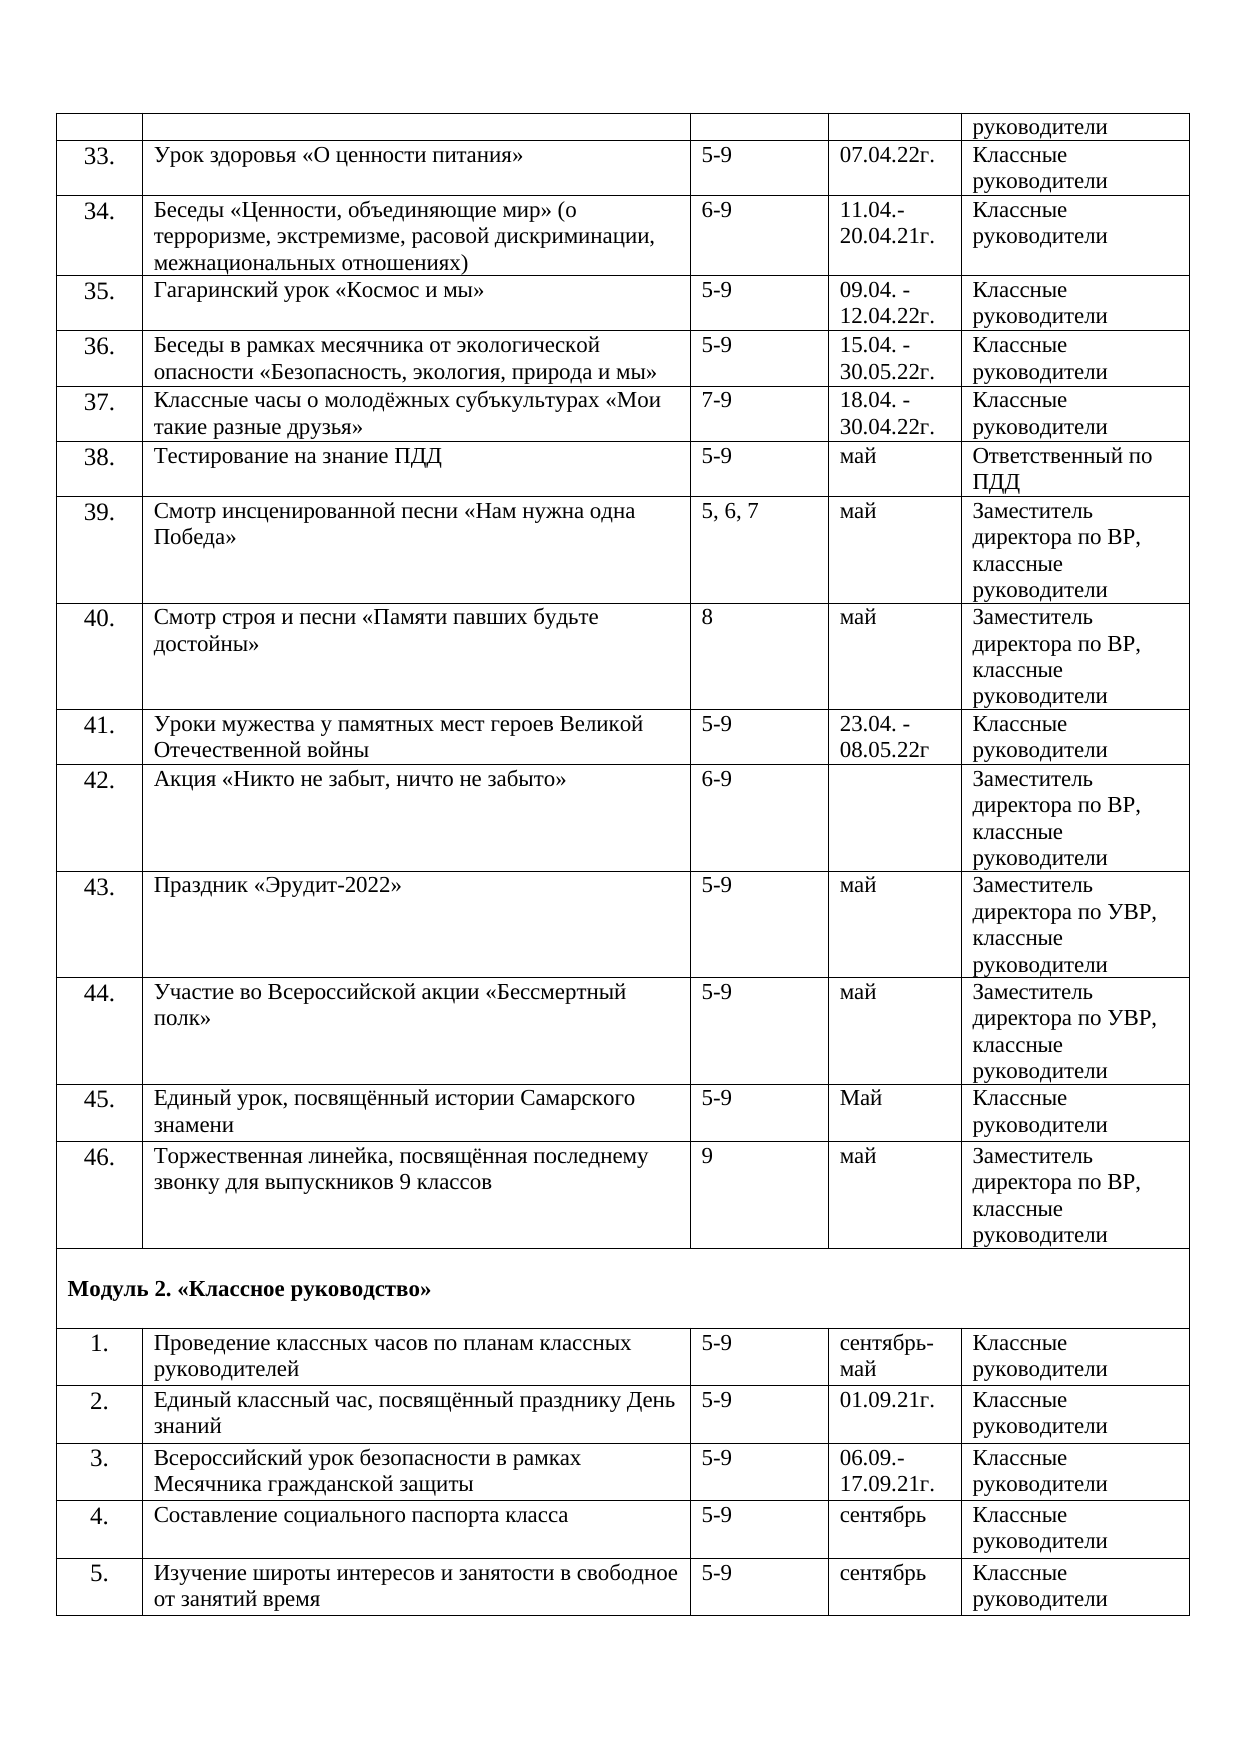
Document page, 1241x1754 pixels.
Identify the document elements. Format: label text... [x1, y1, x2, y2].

table_cell руководители [962, 114, 1189, 140]
table_cell Классные часы о молодёжных субъкультурах «Мои такие разные друзья» [143, 387, 690, 441]
table_cell Заместитель директора по УВР, классные руководители [962, 872, 1189, 977]
table_cell 40. [57, 604, 142, 709]
table_cell Заместитель директора по ВР, классные руководители [962, 497, 1189, 602]
table_cell 35. [57, 276, 142, 330]
table_cell Ответственный по ПДД [962, 442, 1189, 496]
table_cell 5-9 [691, 1501, 828, 1557]
table_cell Смотр инсценированной песни «Нам нужна одна Победа» [143, 497, 690, 602]
table_cell 41. [57, 710, 142, 764]
table_cell 46. [57, 1142, 142, 1247]
table_cell 1. [57, 1329, 142, 1385]
table_cell Классные руководители [962, 196, 1189, 275]
table_cell 5-9 [691, 1085, 828, 1141]
table_cell сентябрь [829, 1559, 961, 1615]
table_cell 9 [691, 1142, 828, 1247]
table_cell 34. [57, 196, 142, 275]
table_cell сентябрь [829, 1501, 961, 1557]
table_cell 8 [691, 604, 828, 709]
table_cell [143, 114, 690, 140]
table_cell 07.04.22г. [829, 141, 961, 195]
table_cell Классные руководители [962, 1085, 1189, 1141]
table_cell май [829, 497, 961, 602]
table_cell Торжественная линейка, посвящённая последнему звонку для выпускников 9 классов [143, 1142, 690, 1247]
table_cell Тестирование на знание ПДД [143, 442, 690, 496]
table_cell Классные руководители [962, 331, 1189, 386]
table_cell 36. [57, 331, 142, 386]
table_cell 01.09.21г. [829, 1386, 961, 1442]
table_cell 2. [57, 1386, 142, 1442]
table_cell май [829, 442, 961, 496]
table_cell 6-9 [691, 765, 828, 871]
table_cell 23.04. -08.05.22г [829, 710, 961, 764]
table_cell Классные руководители [962, 1559, 1189, 1615]
table_cell 3. [57, 1444, 142, 1500]
table_cell Классные руководители [962, 387, 1189, 441]
table_cell [57, 114, 142, 140]
table_cell Изучение широты интересов и занятости в свободное от занятий время [143, 1559, 690, 1615]
table_cell Единый урок, посвящённый истории Самарского знамени [143, 1085, 690, 1141]
table_cell Беседы в рамках месячника от экологической опасности «Безопасность, экология, природа и мы» [143, 331, 690, 386]
table_cell Беседы «Ценности, объединяющие мир» (о терроризме, экстремизме, расовой дискриминации, межнациональных отношениях) [143, 196, 690, 275]
table_cell Модуль 2. «Классное руководство» [57, 1249, 1189, 1327]
table_cell 5, 6, 7 [691, 497, 828, 602]
table_cell Смотр строя и песни «Памяти павших будьте достойны» [143, 604, 690, 709]
table_cell Классные руководители [962, 141, 1189, 195]
table_cell 09.04. -12.04.22г. [829, 276, 961, 330]
table_cell Единый классный час, посвящённый празднику День знаний [143, 1386, 690, 1442]
table_cell 45. [57, 1085, 142, 1141]
table_cell май [829, 872, 961, 977]
table_cell Заместитель директора по ВР, классные руководители [962, 1142, 1189, 1247]
table_cell [829, 114, 961, 140]
table_cell 5. [57, 1559, 142, 1615]
table_cell Классные руководители [962, 1501, 1189, 1557]
table_cell Заместитель директора по ВР, классные руководители [962, 765, 1189, 871]
table_cell 38. [57, 442, 142, 496]
table_cell 5-9 [691, 872, 828, 977]
table_cell май [829, 978, 961, 1083]
table_cell 39. [57, 497, 142, 602]
table_cell 18.04. -30.04.22г. [829, 387, 961, 441]
table_cell Урок здоровья «О ценности питания» [143, 141, 690, 195]
table_cell Заместитель директора по УВР, классные руководители [962, 978, 1189, 1083]
table_cell Всероссийский урок безопасности в рамках Месячника гражданской защиты [143, 1444, 690, 1500]
table_cell Классные руководители [962, 276, 1189, 330]
table_cell 5-9 [691, 1444, 828, 1500]
table_cell сентябрь-май [829, 1329, 961, 1385]
table_cell 42. [57, 765, 142, 871]
table_cell 5-9 [691, 442, 828, 496]
table_cell май [829, 1142, 961, 1247]
table_cell 33. [57, 141, 142, 195]
table_cell 44. [57, 978, 142, 1083]
table_cell Уроки мужества у памятных мест героев Великой Отечественной войны [143, 710, 690, 764]
table_cell Акция «Никто не забыт, ничто не забыто» [143, 765, 690, 871]
table_cell Составление социального паспорта класса [143, 1501, 690, 1557]
table_cell 43. [57, 872, 142, 977]
table_cell Праздник «Эрудит-2022» [143, 872, 690, 977]
table_cell Классные руководители [962, 1329, 1189, 1385]
table_cell Заместитель директора по ВР, классные руководители [962, 604, 1189, 709]
table_cell Участие во Всероссийской акции «Бессмертный полк» [143, 978, 690, 1083]
table_cell [829, 765, 961, 871]
table_cell 5-9 [691, 710, 828, 764]
table_cell 5-9 [691, 141, 828, 195]
table_cell 11.04.-20.04.21г. [829, 196, 961, 275]
table_cell Проведение классных часов по планам классных руководителей [143, 1329, 690, 1385]
table_cell 5-9 [691, 1386, 828, 1442]
table_cell Классные руководители [962, 1386, 1189, 1442]
table_cell 5-9 [691, 978, 828, 1083]
table_cell 5-9 [691, 1329, 828, 1385]
table_cell Гагаринский урок «Космос и мы» [143, 276, 690, 330]
table_cell Май [829, 1085, 961, 1141]
table_cell 4. [57, 1501, 142, 1557]
table_cell 6-9 [691, 196, 828, 275]
table_cell 5-9 [691, 1559, 828, 1615]
table_cell 06.09.-17.09.21г. [829, 1444, 961, 1500]
table_cell май [829, 604, 961, 709]
table_cell Классные руководители [962, 710, 1189, 764]
table_cell [691, 114, 828, 140]
table_cell Классные руководители [962, 1444, 1189, 1500]
table_cell 15.04. -30.05.22г. [829, 331, 961, 386]
table_cell 37. [57, 387, 142, 441]
table_cell 5-9 [691, 331, 828, 386]
table_cell 5-9 [691, 276, 828, 330]
table_cell 7-9 [691, 387, 828, 441]
